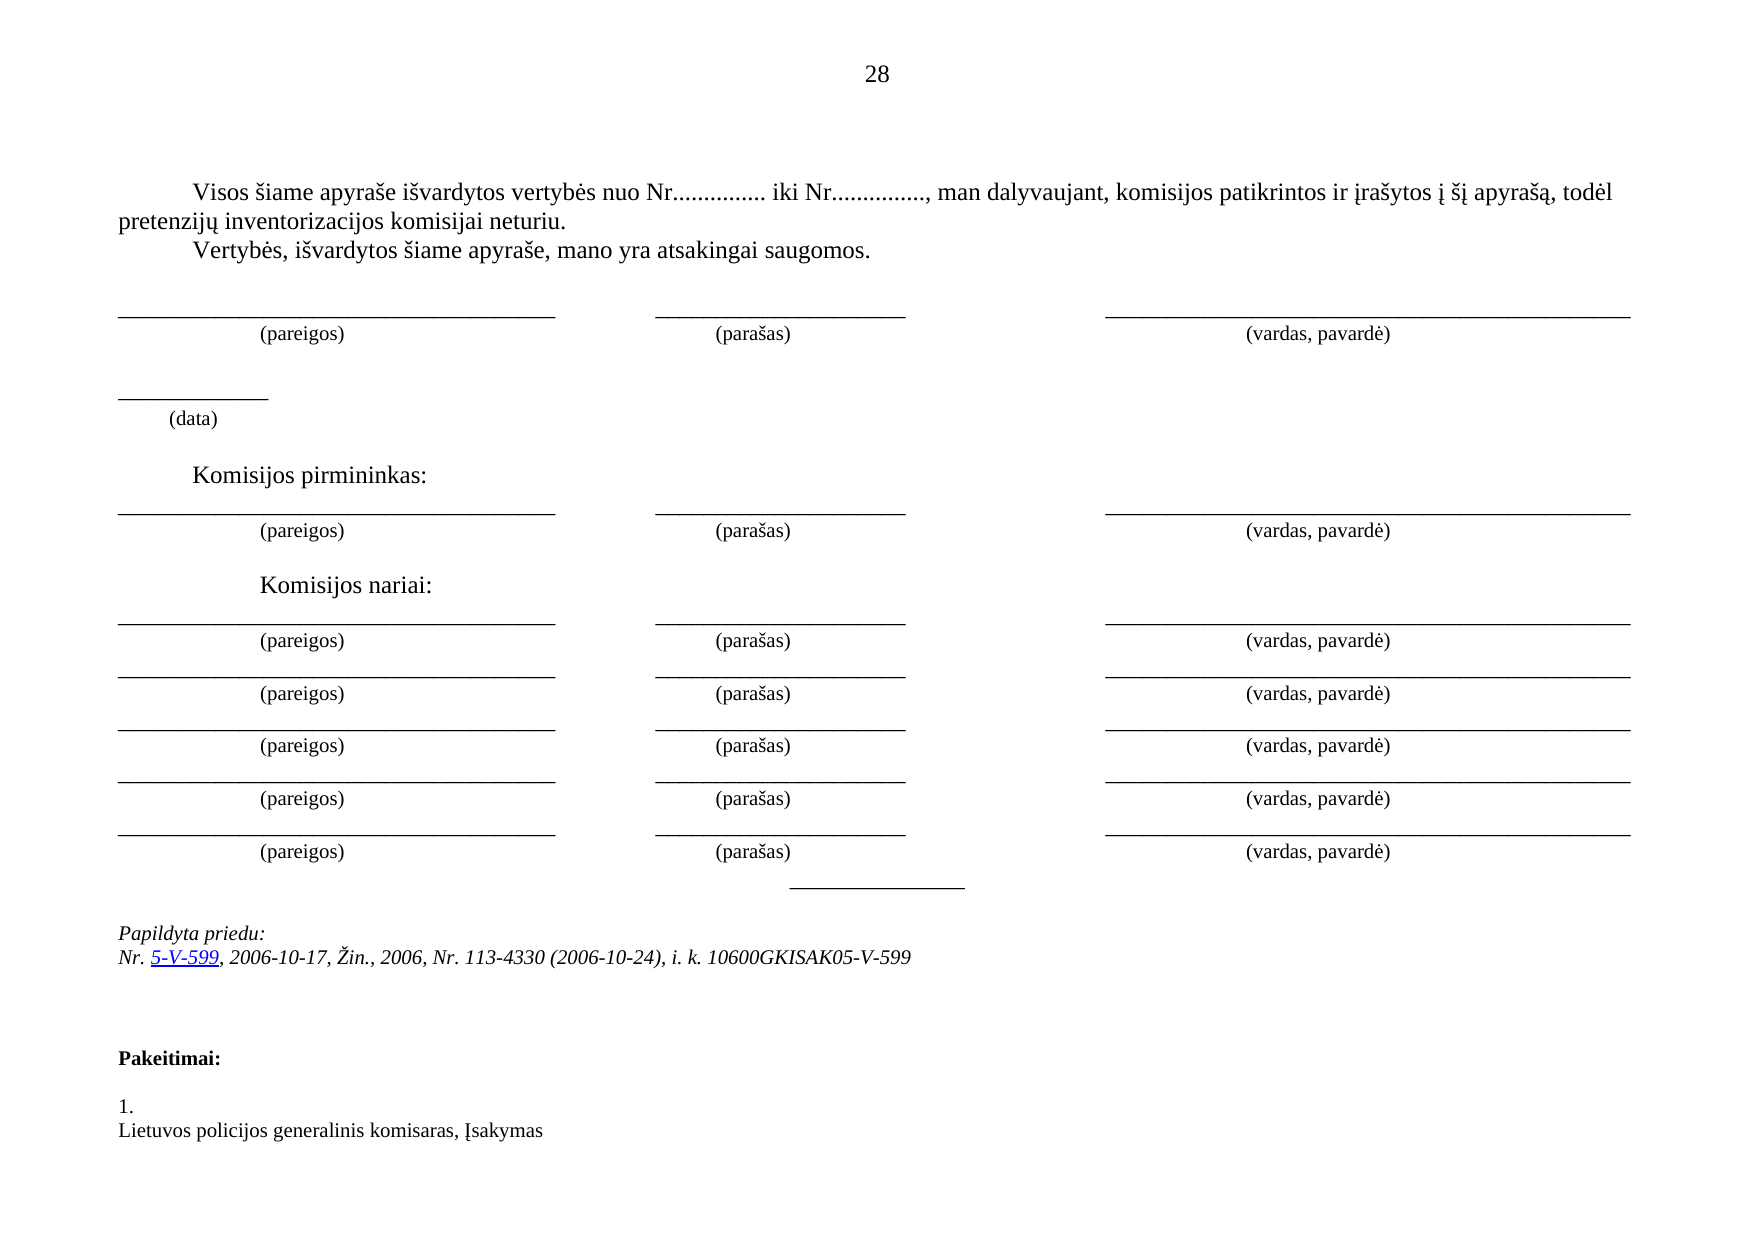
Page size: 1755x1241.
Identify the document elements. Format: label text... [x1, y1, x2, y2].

text Papildyta priedu: [118, 921, 1636, 945]
text Nr. 5-V-599, 2006-10-17, Žin., 2006, Nr. 113-4330 (2006-10-24), i. k. 10600GKISAK05-V-599 [118, 945, 1636, 969]
text Komisijos pirmininkas: [118, 460, 1636, 489]
text (pareigos) (parašas) (vardas, pavardė) [186, 839, 1636, 863]
text Visos šiame apyraše išvardytos vertybės nuo Nr............... iki Nr..............., man dalyvaujant, komisijos patikrintos ir įrašytos į šį apyrašą, todėl pretenzijų inventorizacijos komisijai neturiu. [118, 177, 1636, 235]
text Pakeitimai: [118, 1046, 1636, 1070]
text Komisijos nariai: [186, 570, 1636, 599]
text ______________ [118, 863, 1636, 892]
text (pareigos) (parašas) (vardas, pavardė) [186, 681, 1636, 705]
text (pareigos) (parašas) (vardas, pavardė) [186, 321, 1636, 345]
text ____________ [118, 374, 1636, 402]
text (pareigos) (parašas) (vardas, pavardė) [186, 733, 1636, 757]
text (pareigos) (parašas) (vardas, pavardė) [186, 517, 1636, 542]
text Lietuvos policijos generalinis komisaras, Įsakymas [118, 1118, 1636, 1142]
text (data) [118, 402, 1636, 431]
text (pareigos) (parašas) (vardas, pavardė) [186, 628, 1636, 652]
text (pareigos) (parašas) (vardas, pavardė) [186, 786, 1636, 810]
text Vertybės, išvardytos šiame apyraše, mano yra atsakingai saugomos. [118, 235, 1636, 263]
text 1. [118, 1094, 1636, 1118]
